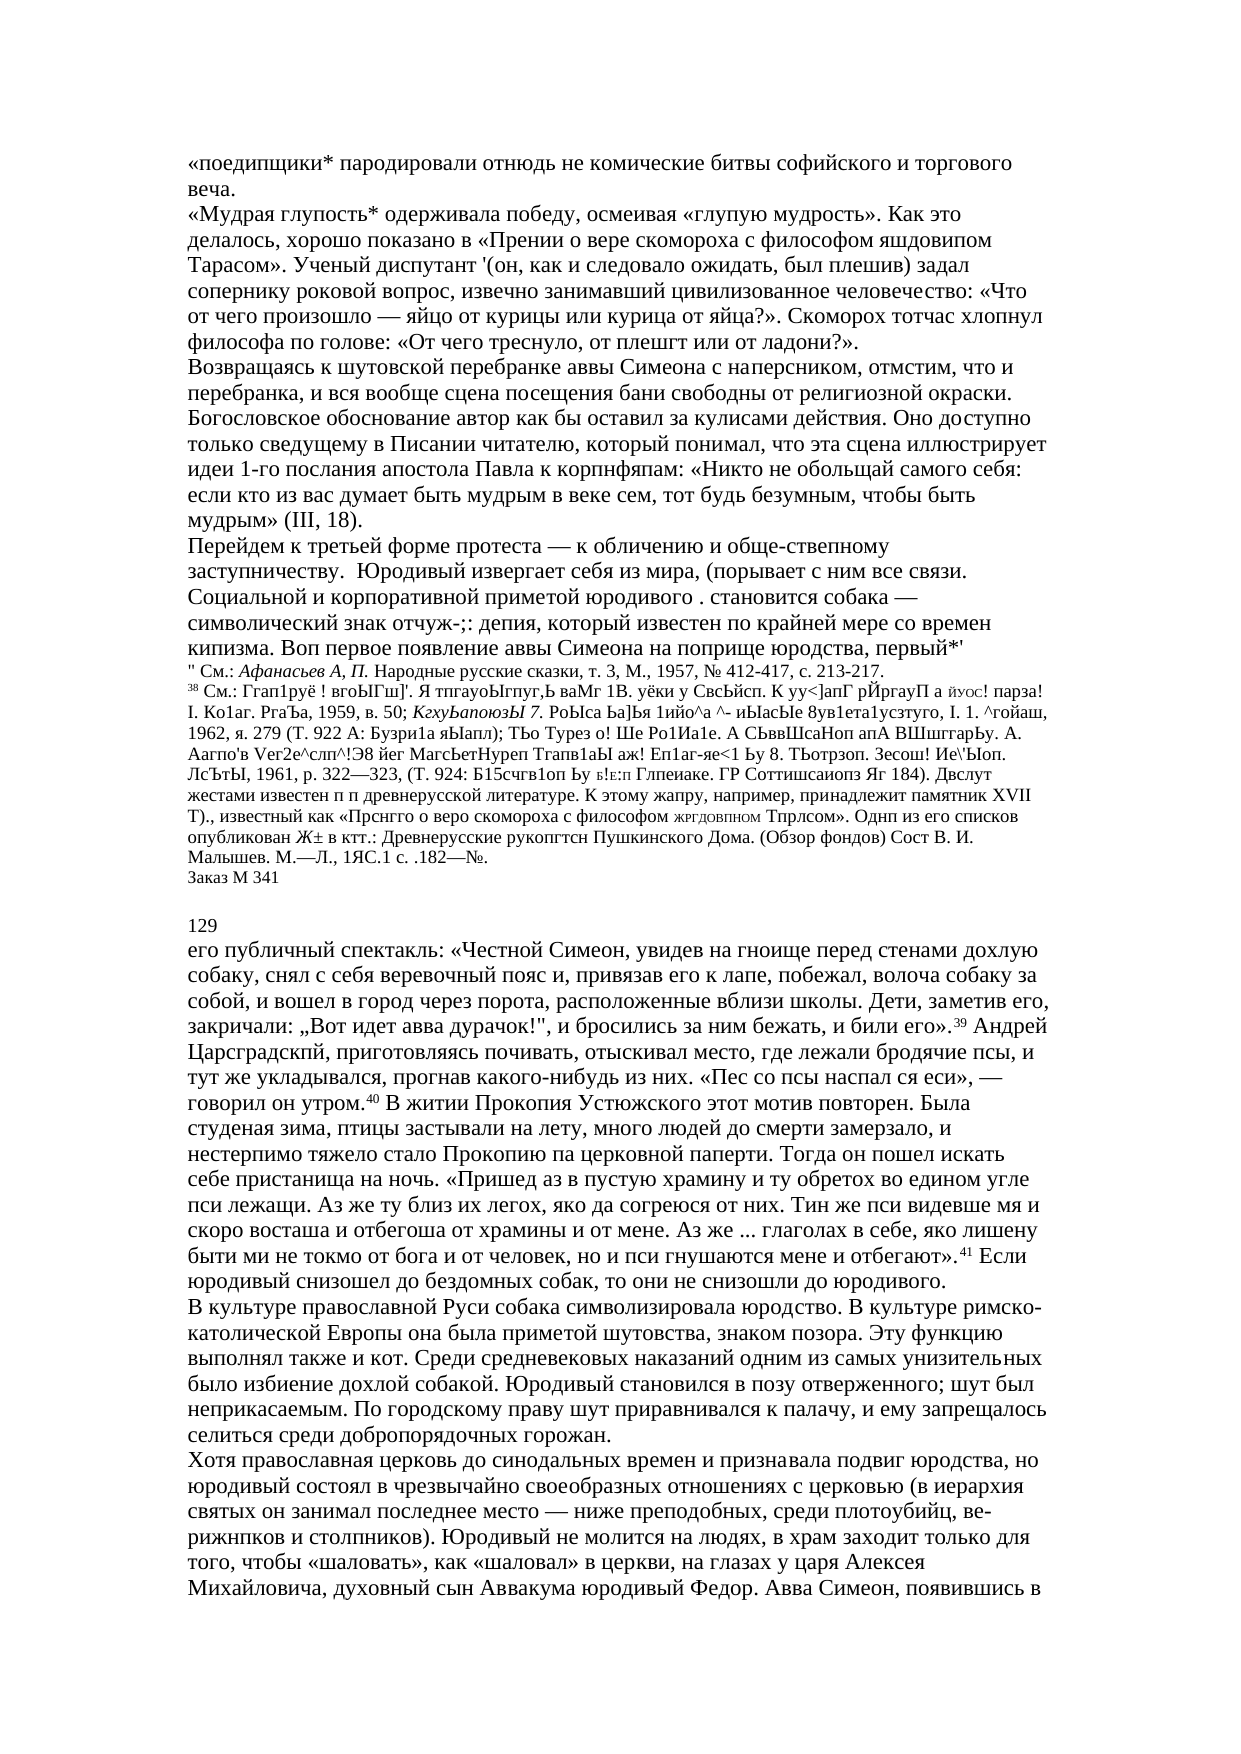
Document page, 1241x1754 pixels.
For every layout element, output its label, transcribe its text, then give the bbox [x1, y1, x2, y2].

text 129 [187, 915, 1053, 937]
text «Мудрая глупость* одерживала победу, осмеивая «глупую мудрость». Как это делалось, хорошо показано в «Прении о вере скомороха с философом яшдовипом Тарасом». Ученый диспутант '(он, как и следовало ожидать, был плешив) задал сопернику роковой вопрос, извечно занимавший цивилизованное человече­ство: «Что от чего произошло — яйцо от курицы или курица от яйца?». Скоморох тотчас хлопнул философа по голове: «От чего треснуло, от плешгт или от ладони?». [187, 201, 1053, 354]
text Возвращаясь к шутовской перебранке аввы Симеона с на­персником, отмстим, что и перебранка, и вся вообще сцена по­сещения бани свободны от религиозной окраски. Богословское обоснование автор как бы оставил за кулисами действия. Оно до­ступно только сведущему в Писании читателю, который пони­мал, что эта сцена иллюстрирует идеи 1-го послания апостола Павла к корпнфяпам: «Никто не обольщай самого себя: если кто из вас думает быть мудрым в веке сем, тот будь безумным, чтобы быть мудрым» (III, 18). [187, 354, 1053, 533]
text Заказ М 341 [187, 868, 1053, 887]
text его публичный спектакль: «Честной Симеон, увидев на гноище перед стенами дохлую собаку, снял с себя веревочный пояс и, привязав его к лапе, побежал, волоча собаку за собой, и вошел в город через порота, расположенные вблизи школы. Дети, за­метив его, закричали: „Вот идет авва дурачок!", и бросились за ним бежать, и били его».39 Андрей Царсградскпй, приготовляясь почивать, отыскивал место, где лежали бродячие псы, и тут же укладывался, прогнав какого-нибудь из них. «Пес со псы наспал ся еси», — говорил он утром.40 В житии Прокопия Устюжского этот мотив повторен. Была студеная зима, птицы застывали на лету, много людей до смерти замерзало, и нестерпимо тяжело стало Прокопию па церковной паперти. Тогда он пошел искать себе пристанища на ночь. «Пришед аз в пустую храмину и ту обретох во едином угле пси лежащи. Аз же ту близ их легох, яко да согреюся от них. Тин же пси видевше мя и скоро восташа и отбегоша от храмины и от мене. Аз же ... глаголах в себе, яко лишену быти ми не токмо от бога и от человек, но и пси гнушаются мене и отбегают».41 Если юродивый снизошел до бездомных собак, то они не снизошли до юродивого. [187, 937, 1053, 1294]
text В культуре православной Руси собака символизировала юрод­ство. В культуре римско-католической Европы она была приме­той шутовства, знаком позора. Эту функцию выполнял также и кот. Среди средневековых наказаний одним из самых унизитель­ных было избиение дохлой собакой. Юродивый становился в позу отверженного; шут был неприкасаемым. По городскому праву шут приравнивался к палачу, и ему запрещалось селиться среди добропорядочных горожан. [187, 1294, 1053, 1447]
text «поедипщики* пародировали отнюдь не комические битвы софийского и торгового веча. [187, 150, 1053, 201]
text Перейдем к третьей форме протеста — к обличению и обще-ствепному заступничеству. Юродивый извергает себя из мира, (порывает с ним все связи. Социальной и корпоративной приме­той юродивого . становится собака — символический знак отчуж-;: депия, который известен по крайней мере со времен кипизма. Воп первое появление аввы Симеона на поприще юродства, первый*' [187, 533, 1053, 660]
text 38 См.: Ггап1руё ! вгоЫГш]'. Я тпгауоЫгпуг,Ь ваМг 1В. уёки у СвсЬйсп. К уу<]апГ рЙргауП а йуос! парза! I. Ко1аг. РгаЪа, 1959, в. 50; КгхуЬапоюзЫ 7. РоЫса Ьа]Ья 1ийо^а ^- иЫасЫе 8ув1ета1усзтуго, I. 1. ^гойаш, 1962, я. 279 (Т. 922 А: Бузри1а яЫапл); ТЬо Турез о! Ше Ро1Иа1е. А СЬввШсаНоп апА ВШшггарЬу. А. Аагпо'в Vег2е^слп^!Э8 йег МагсЬетНуреп Тгапв1аЫ аж! Еп1аг-яе<1 Ьу 8. ТЬотрзоп. Зесош! Ие\'Ыоп. ЛсЪтЫ, 1961, р. 322—323, (Т. 924: Б15счгв1оп Ьу б!е:п Глпеиаке. ГР Соттишсаиопз Яг 184). Двслут жестами известен п п древнерусской литературе. К этому жапру, например, при­надлежит памятник XVII Т)., известный как «Прснгго о веро скомороха с философом жргдовпном Тпрлсом». Однп из его списков опубликован Ж± в ктт.: Древнерусские рукопгтсн Пушкинского Дома. (Обзор фондов) Сост В. И. Малышев. М.—Л., 1ЯС.1 с. .182—№. [187, 681, 1053, 868]
text " См.: Афанасьев А, П. Народные русские сказки, т. 3, М., 1957, № 412-417, с. 213-217. [187, 660, 1053, 681]
text Хотя православная церковь до синодальных времен и призна­вала подвиг юродства, но юродивый состоял в чрезвычайно свое­образных отношениях с церковью (в иерархия святых он зани­мал последнее место — ниже преподобных, среди плотоубийц, ве-рижнпков и столпников). Юродивый не молится на людях, в храм заходит только для того, чтобы «шаловать», как «шаловал» в цер­кви, на глазах у царя Алексея Михайловича, духовный сын Ав­вакума юродивый Федор. Авва Симеон, появившись в [187, 1447, 1053, 1600]
